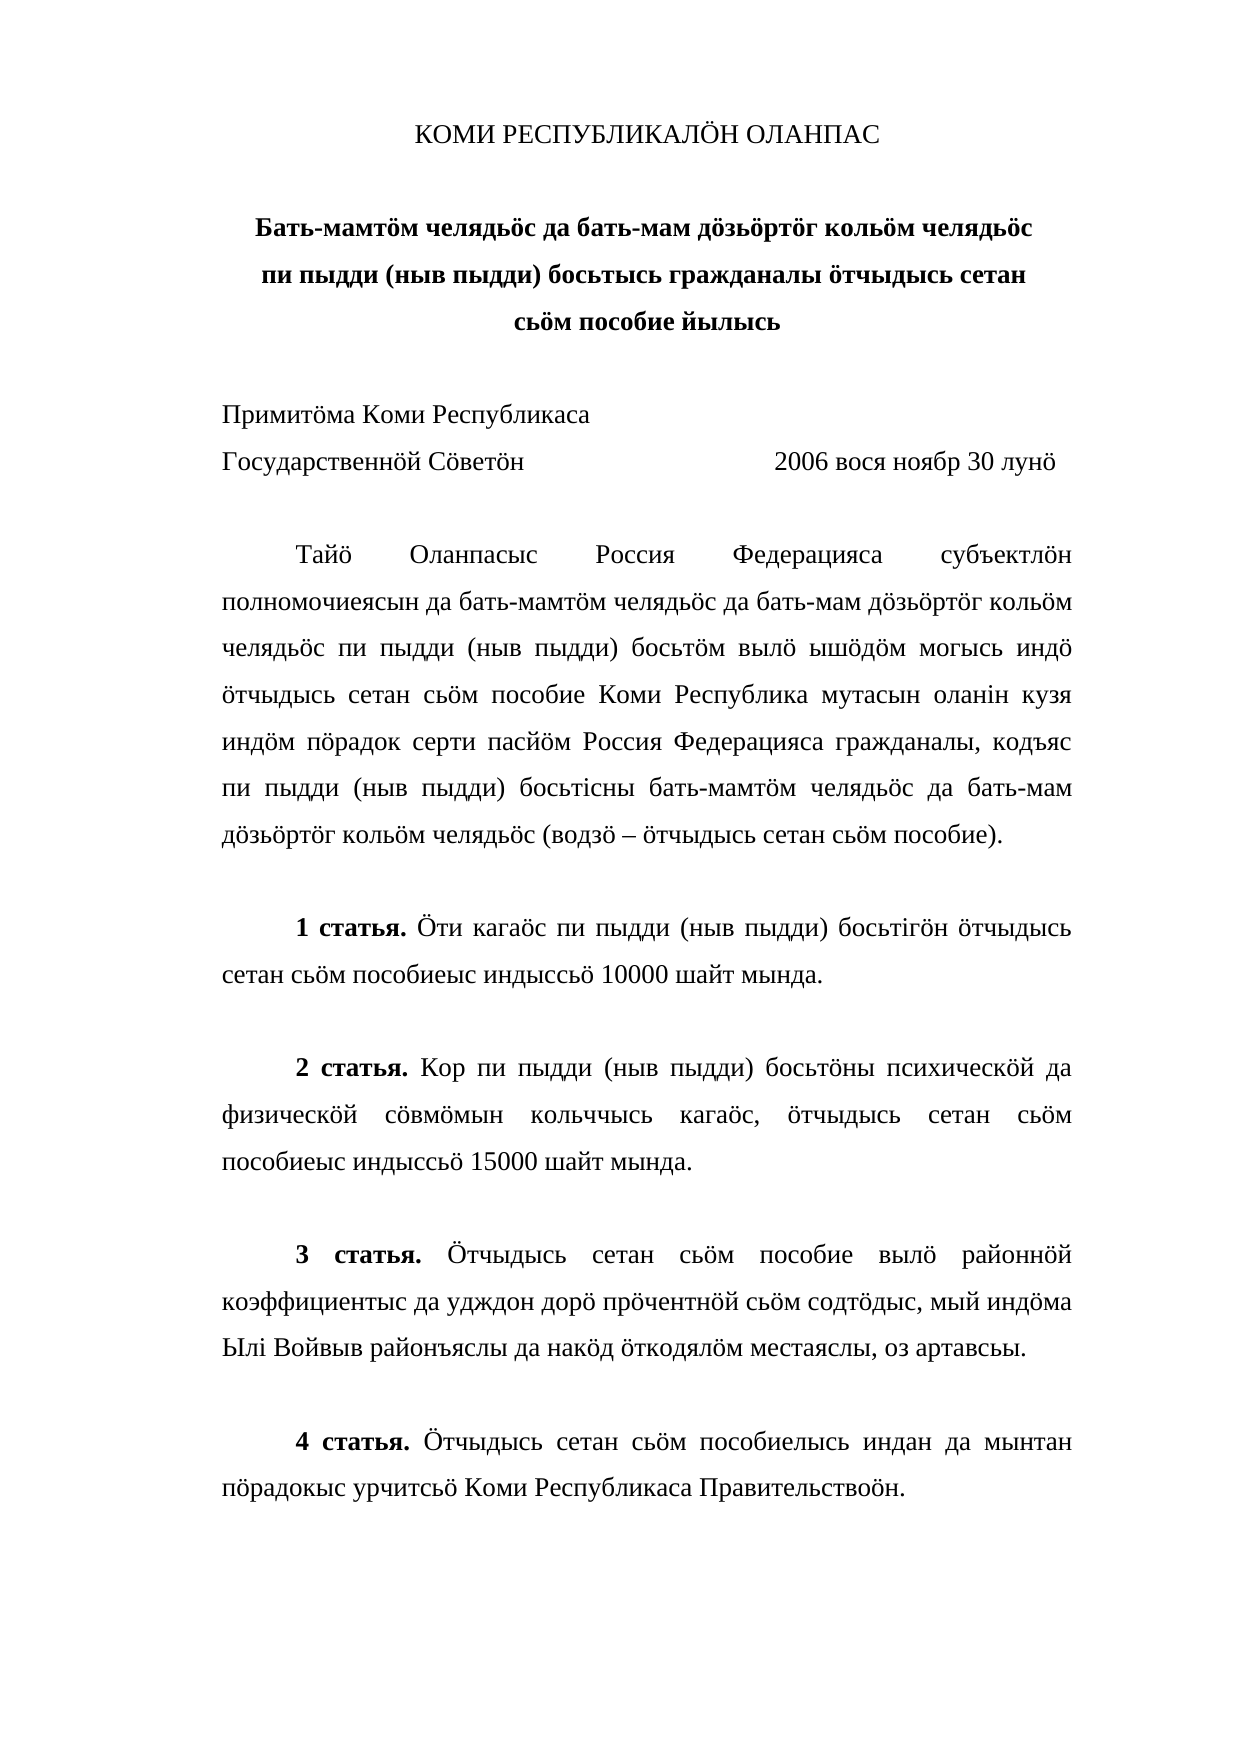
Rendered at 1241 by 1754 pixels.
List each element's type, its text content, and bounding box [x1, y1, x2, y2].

text Тайö Оланпасыс Россия Федерацияса субъектлöн полномочиеясын да бать-мамтöм челядьöс да бать-мам дöзьöртöг кольöм челядьöс пи пыдди (ныв пыдди) босьтöм вылö ышöдöм могысь индö öтчыдысь сетан сьöм пособие Коми Республика мутасын оланiн кузя индöм пöрадок серти пасйöм Россия Федерацияса гражданалы, кодъяс пи пыдди (ныв пыдди) босьтiсны бать-мамтöм челядьöс да бать-мам дöзьöртöг кольöм челядьöс (водзö – öтчыдысь сетан сьöм пособие). [222, 538, 1073, 849]
text 2 статья. Кор пи пыдди (ныв пыдди) босьтöны психическöй да физическöй сöвмöмын кольччысь кагаöс, öтчыдысь сетан сьöм пособиеыс индыссьö 15000 шайт мында. [222, 1051, 1073, 1176]
text 1 статья. Öти кагаöс пи пыдди (ныв пыдди) босьтiгöн öтчыдысь сетан сьöм пособиеыс индыссьö 10000 шайт мында. [222, 911, 1073, 989]
text 4 статья. Öтчыдысь сетан сьöм пособиелысь индан да мынтан пöрадокыс урчитсьö Коми Республикаса Правительствоöн. [222, 1425, 1073, 1503]
text пи пыдди (ныв пыдди) босьтысь гражданалы öтчыдысь сетан [222, 258, 1073, 289]
text Бать-мамтöм челядьöс да бать-мам дöзьöртöг кольöм челядьöс [222, 211, 1073, 243]
text сьöм пособие йылысь [222, 305, 1073, 336]
text КОМИ РЕСПУБЛИКАЛÖН ОЛАНПАС [222, 118, 1073, 149]
text 3 статья. Öтчыдысь сетан сьöм пособие вылö районнöй коэффициентыс да удждон дорö прöчентнöй сьöм содтöдыс, мый индöма Ылi Войвыв районъяслы да накöд öткодялöм местаяслы, оз артавсьы. [222, 1238, 1073, 1363]
text Государственнöй Сöветöн 2006 вося ноябр 30 лунö [222, 445, 1073, 476]
text Примитöма Коми Республикаса [222, 398, 1073, 429]
